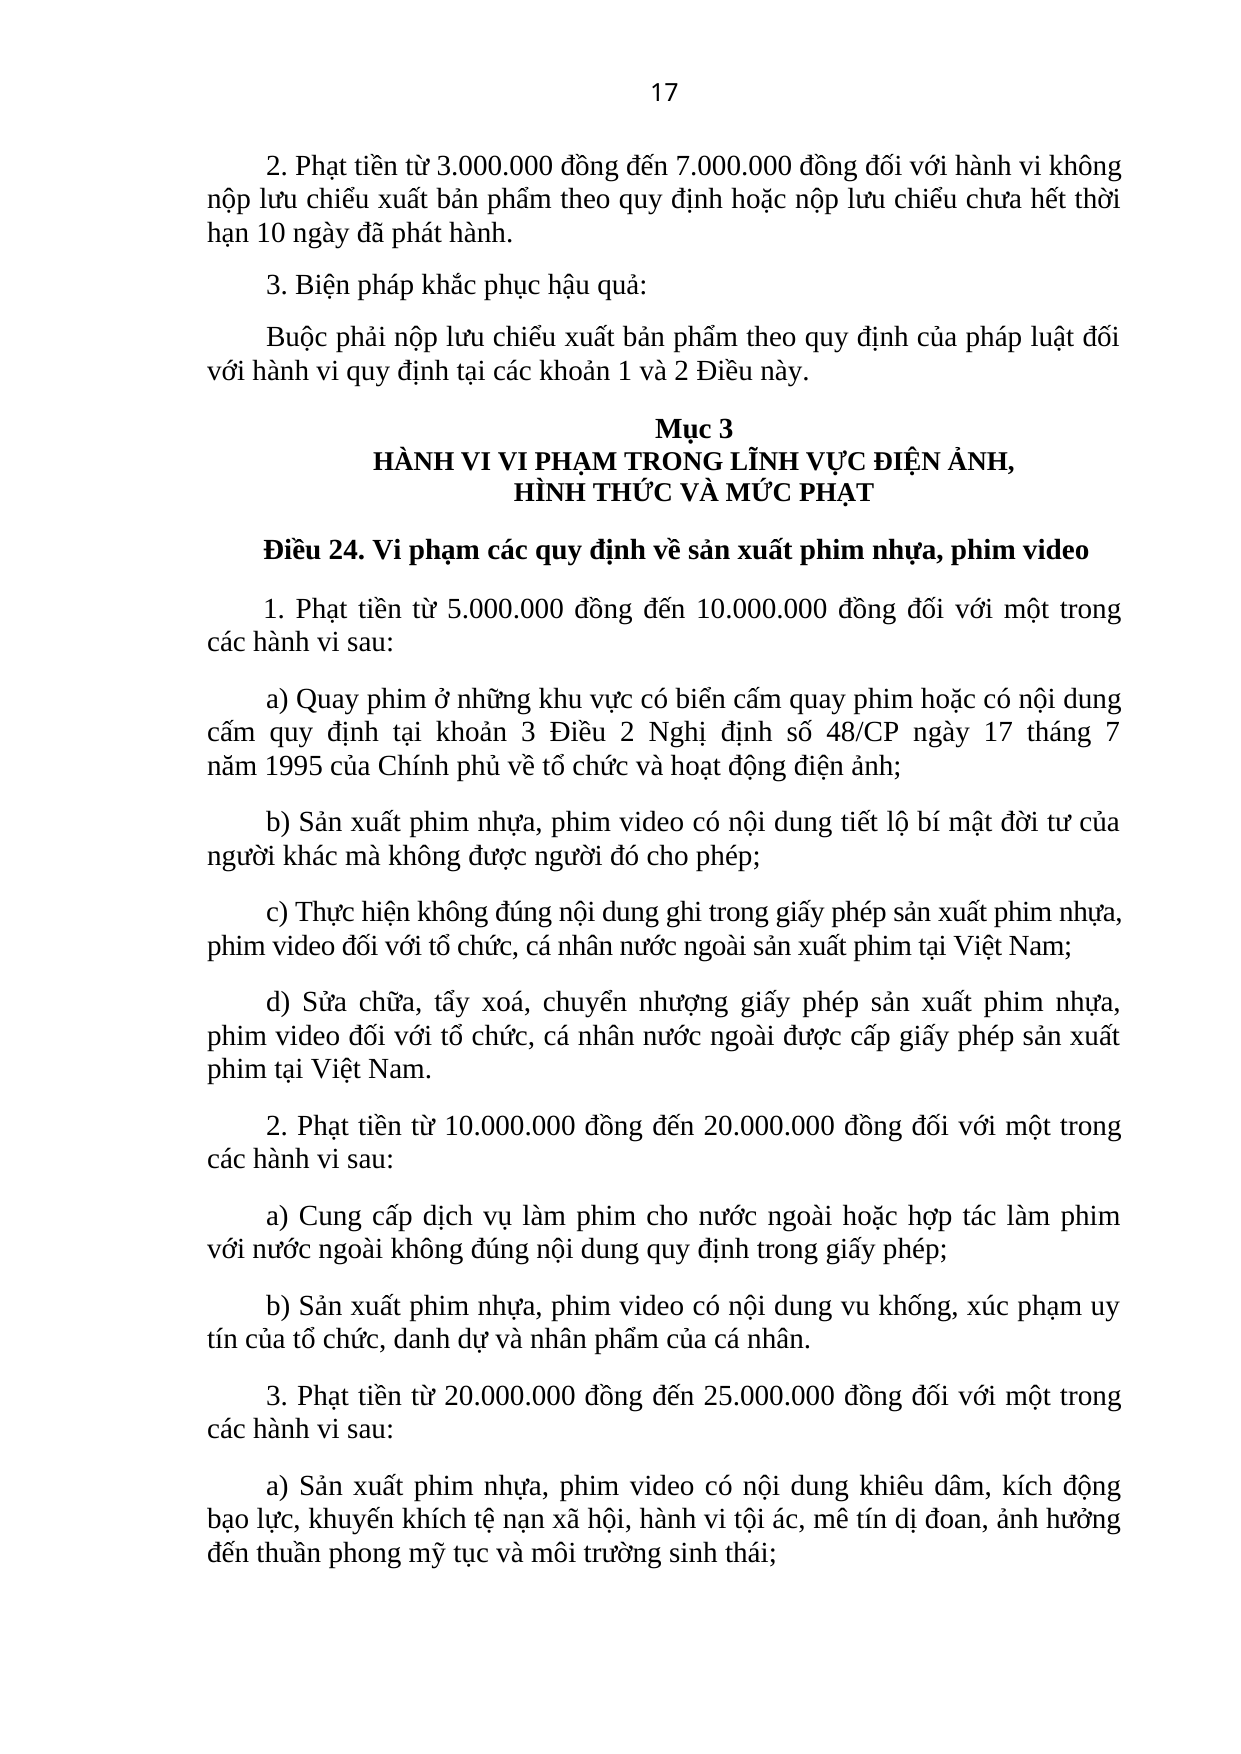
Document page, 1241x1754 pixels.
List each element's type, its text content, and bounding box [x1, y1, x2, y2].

text 2. Phạt tiền từ 10.000.000 đồng đến 20.000.000 đồng đối với một trong các hành vi sau: [207, 1108, 1122, 1175]
text HÌNH THỨC VÀ MỨC PHẠT [207, 476, 1122, 507]
text b) Sản xuất phim nhựa, phim video có nội dung tiết lộ bí mật đời tư của người khác mà không được người đó cho phép; [207, 804, 1122, 871]
text HÀNH VI VI PHẠM TRONG LĨNH VỰC ĐIỆN ẢNH, [207, 445, 1122, 476]
text a) Sản xuất phim nhựa, phim video có nội dung khiêu dâm, kích động bạo lực, khuyến khích tệ nạn xã hội, hành vi tội ác, mê tín dị đoan, ảnh hưởng đến thuần phong mỹ tục và môi trường sinh thái; [207, 1468, 1122, 1568]
text Điều 24. Vi phạm các quy định về sản xuất phim nhựa, phim video [207, 532, 1122, 566]
text a) Quay phim ở những khu vực có biển cấm quay phim hoặc có nội dung cấm quy định tại khoản 3 Điều 2 Nghị định số 48/CP ngày 17 tháng 7 năm 1995 của Chính phủ về tổ chức và hoạt động điện ảnh; [207, 681, 1122, 781]
text 3. Biện pháp khắc phục hậu quả: [207, 267, 1122, 301]
text 2. Phạt tiền từ 3.000.000 đồng đến 7.000.000 đồng đối với hành vi không nộp lưu chiểu xuất bản phẩm theo quy định hoặc nộp lưu chiểu chưa hết thời hạn 10 ngày đã phát hành. [207, 148, 1122, 248]
text 3. Phạt tiền từ 20.000.000 đồng đến 25.000.000 đồng đối với một trong các hành vi sau: [207, 1378, 1122, 1445]
text Buộc phải nộp lưu chiểu xuất bản phẩm theo quy định của pháp luật đối với hành vi quy định tại các khoản 1 và 2 Điều này. [207, 319, 1122, 386]
subtitle Mục 3 [207, 411, 1122, 445]
text d) Sửa chữa, tẩy xoá, chuyển nhượng giấy phép sản xuất phim nhựa, phim video đối với tổ chức, cá nhân nước ngoài được cấp giấy phép sản xuất phim tại Việt Nam. [207, 984, 1122, 1085]
text 1. Phạt tiền từ 5.000.000 đồng đến 10.000.000 đồng đối với một trong các hành vi sau: [207, 591, 1122, 658]
text c) Thực hiện không đúng nội dung ghi trong giấy phép sản xuất phim nhựa, phim video đối với tổ chức, cá nhân nước ngoài sản xuất phim tại Việt Nam; [207, 894, 1122, 961]
text b) Sản xuất phim nhựa, phim video có nội dung vu khống, xúc phạm uy tín của tổ chức, danh dự và nhân phẩm của cá nhân. [207, 1288, 1122, 1355]
text a) Cung cấp dịch vụ làm phim cho nước ngoài hoặc hợp tác làm phim với nước ngoài không đúng nội dung quy định trong giấy phép; [207, 1198, 1122, 1265]
